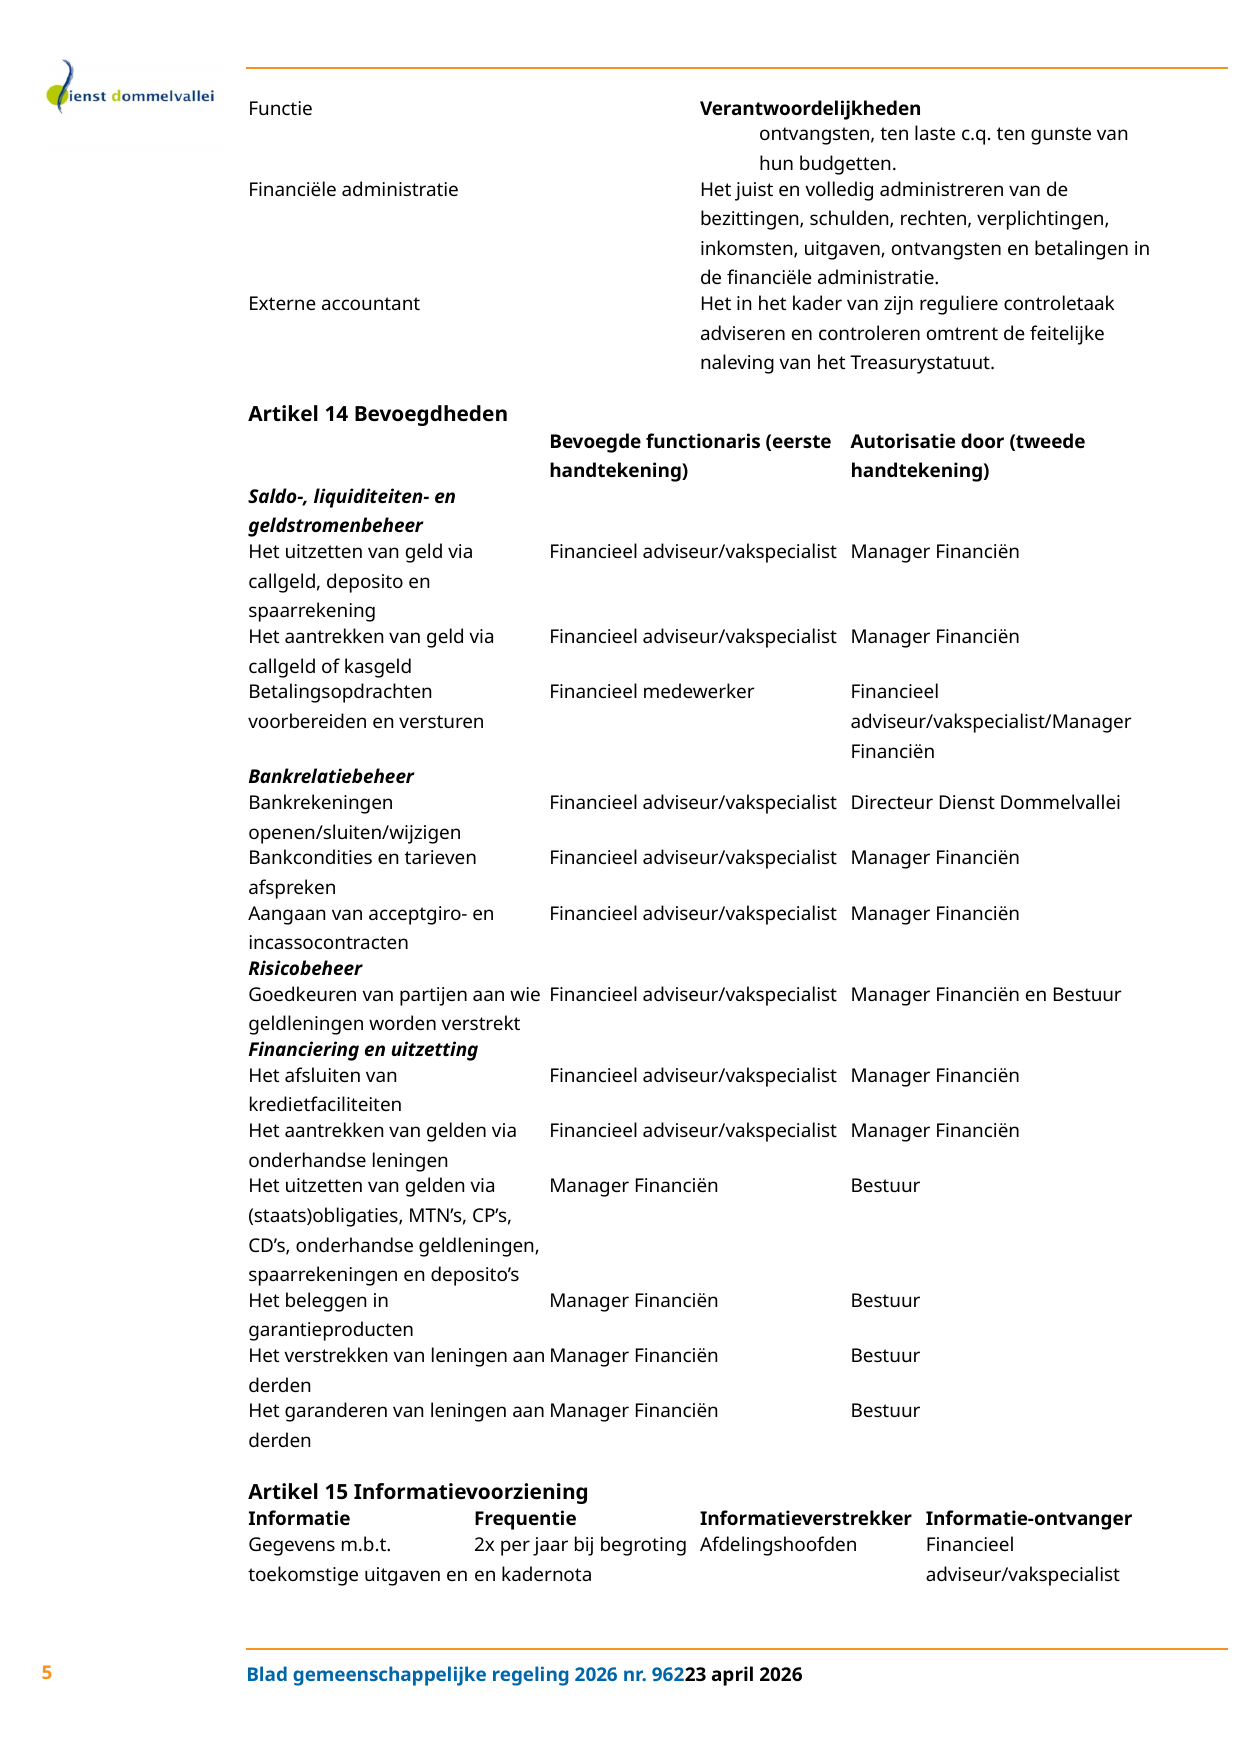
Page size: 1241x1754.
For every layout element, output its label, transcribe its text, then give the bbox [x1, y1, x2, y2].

table_cell Financieel adviseur/vakspecialist [549, 623, 850, 679]
table_cell Bestuur [850, 1173, 1152, 1287]
table_header Frequentie [474, 1506, 700, 1531]
table_cell Bestuur [850, 1398, 1152, 1453]
table_cell Bankcondities en tarieven afspreken [248, 845, 549, 900]
table_header [248, 428, 549, 483]
table_cell Gegevens m.b.t. toekomstige uitgaven en [248, 1531, 474, 1587]
table_header Informatie [248, 1506, 474, 1531]
table_cell Het verstrekken van leningen aan derden [248, 1343, 549, 1398]
table_header Verantwoordelijkheden [700, 95, 1152, 121]
table_cell Het in het kader van zijn reguliere controletaak adviseren en controleren omtrent de feitelijke naleving van het Treasurystatuut. [700, 290, 1152, 375]
table_cell [850, 483, 1152, 538]
table_cell Het uitzetten van geld via callgeld, deposito en spaarrekening [248, 539, 549, 623]
table_cell [549, 764, 850, 789]
table_cell Manager Financiën en Bestuur [850, 981, 1152, 1036]
table_cell Het garanderen van leningen aan derden [248, 1398, 549, 1453]
table_cell Aangaan van acceptgiro- en incassocontracten [248, 900, 549, 955]
table_cell Financieel medewerker [549, 679, 850, 763]
table_cell Betalingsopdrachten voorbereiden en versturen [248, 679, 549, 763]
table_cell Het beleggen in garantieproducten [248, 1287, 549, 1342]
text Artikel 14 Bevoegdheden [248, 399, 1152, 428]
table_cell Afdelingshoofden [700, 1531, 926, 1587]
table_cell [549, 483, 850, 538]
table_cell Manager Financiën [850, 845, 1152, 900]
table_cell Het afsluiten van kredietfaciliteiten [248, 1062, 549, 1117]
table_header Informatieverstrekker [700, 1506, 926, 1531]
picture [41, 47, 231, 172]
table_cell Financieel adviseur/vakspecialist [926, 1531, 1152, 1587]
table_cell Manager Financiën [850, 1117, 1152, 1173]
table_cell Goedkeuren van partijen aan wie geldleningen worden verstrekt [248, 981, 549, 1036]
table_cell [549, 1036, 850, 1062]
table_cell Het uitzetten van gelden via (staats)obligaties, MTN’s, CP’s, CD’s, onderhandse geldleningen, spaarrekeningen en deposito’s [248, 1173, 549, 1287]
table_cell Directeur Dienst Dommelvallei [850, 789, 1152, 844]
table_cell ontvangsten, ten laste c.q. ten gunste van hun budgetten. [700, 121, 1152, 176]
table_cell Financieel adviseur/vakspecialist [549, 1117, 850, 1173]
table_cell [248, 121, 700, 176]
table_cell Het aantrekken van gelden via onderhandse leningen [248, 1117, 549, 1173]
table_cell Externe accountant [248, 290, 700, 375]
table_cell Manager Financiën [850, 539, 1152, 623]
table_cell Financieel adviseur/vakspecialist [549, 981, 850, 1036]
table_header Autorisatie door (tweede handtekening) [850, 428, 1152, 483]
text Artikel 15 Informatievoorziening [248, 1477, 1152, 1506]
table_cell Financiële administratie [248, 176, 700, 290]
table_cell Manager Financiën [549, 1173, 850, 1287]
table_cell [549, 955, 850, 981]
table_cell Bankrekeningen openen/sluiten/wijzigen [248, 789, 549, 844]
table_cell 2x per jaar bij begroting en kadernota [474, 1531, 700, 1587]
table_cell Het aantrekken van geld via callgeld of kasgeld [248, 623, 549, 679]
table_cell Manager Financiën [850, 623, 1152, 679]
table_cell Risicobeheer [248, 955, 549, 981]
table_cell [850, 955, 1152, 981]
table_header Bevoegde functionaris (eerste handtekening) [549, 428, 850, 483]
table_cell Bankrelatiebeheer [248, 764, 549, 789]
table_cell [850, 764, 1152, 789]
table_cell Het juist en volledig administreren van de bezittingen, schulden, rechten, verplichtingen, inkomsten, uitgaven, ontvangsten en betalingen in de financiële administratie. [700, 176, 1152, 290]
table_cell Financieel adviseur/vakspecialist [549, 539, 850, 623]
table_cell Financiering en uitzetting [248, 1036, 549, 1062]
table_header Informatie-ontvanger [926, 1506, 1152, 1531]
table_cell Saldo-, liquiditeiten- en geldstromenbeheer [248, 483, 549, 538]
table_cell Manager Financiën [850, 1062, 1152, 1117]
table_cell Financieel adviseur/vakspecialist/Manager Financiën [850, 679, 1152, 763]
table_cell [850, 1036, 1152, 1062]
table_cell Financieel adviseur/vakspecialist [549, 845, 850, 900]
table_cell Manager Financiën [850, 900, 1152, 955]
table_cell Manager Financiën [549, 1343, 850, 1398]
table_cell Manager Financiën [549, 1287, 850, 1342]
table_cell Financieel adviseur/vakspecialist [549, 900, 850, 955]
table_cell Bestuur [850, 1343, 1152, 1398]
table_header Functie [248, 95, 700, 121]
table_cell Bestuur [850, 1287, 1152, 1342]
table_cell Financieel adviseur/vakspecialist [549, 1062, 850, 1117]
table_cell Manager Financiën [549, 1398, 850, 1453]
table_cell Financieel adviseur/vakspecialist [549, 789, 850, 844]
